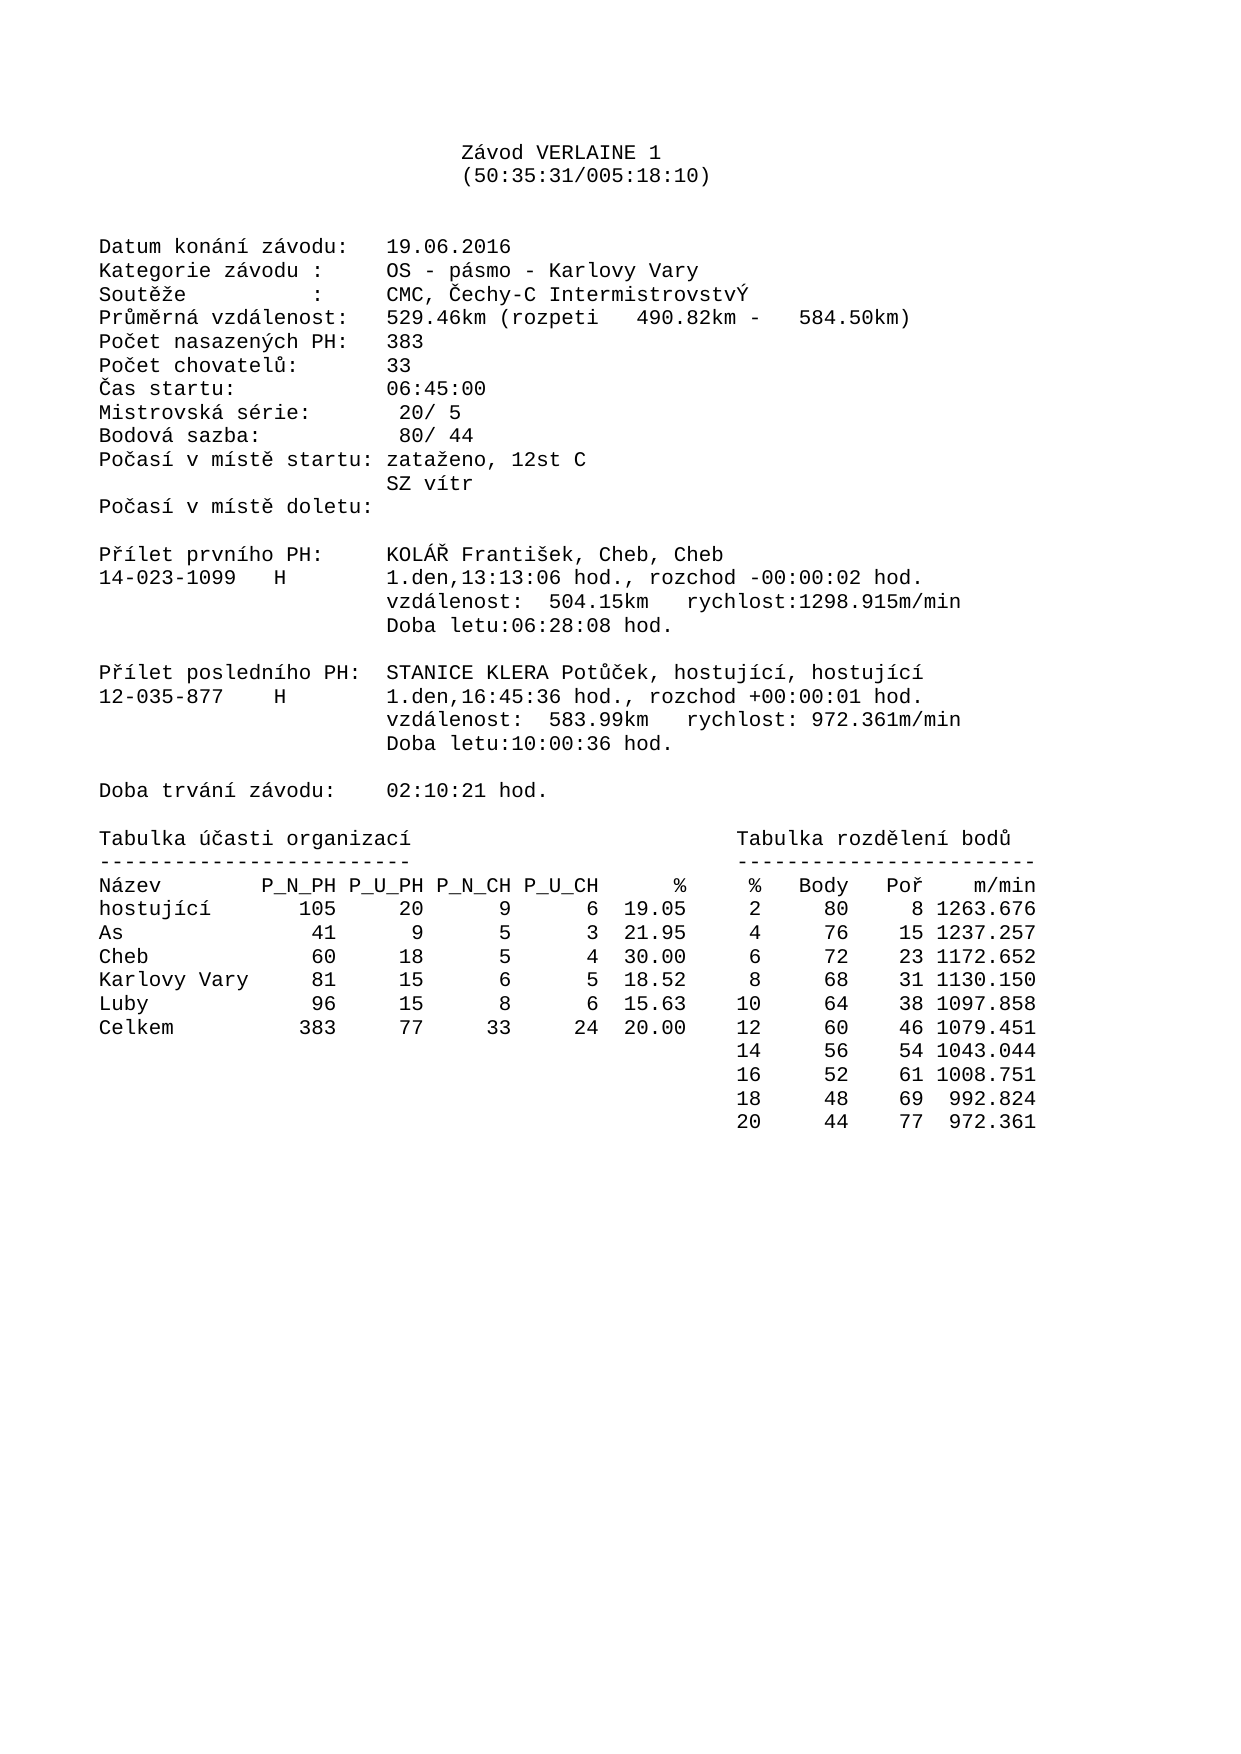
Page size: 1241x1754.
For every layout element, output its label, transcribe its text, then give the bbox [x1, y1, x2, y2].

text 12-035-877 H 1.den,16:45:36 hod., rozchod +00:00:01 hod. [86, 686, 1151, 709]
text Počasí v místě doletu: [86, 496, 1151, 520]
text Doba letu:06:28:08 hod. [86, 615, 1151, 638]
text 16 52 61 1008.751 [86, 1064, 1151, 1088]
text Doba trvání závodu: 02:10:21 hod. [86, 780, 1151, 804]
text 20 44 77 972.361 [86, 1111, 1151, 1135]
text Čas startu: 06:45:00 [86, 378, 1151, 402]
text Počasí v místě startu: zataženo, 12st C [86, 449, 1151, 473]
text vzdálenost: 504.15km rychlost:1298.915m/min [86, 591, 1151, 615]
text Celkem 383 77 33 24 20.00 12 60 46 1079.451 [86, 1017, 1151, 1040]
text Přílet posledního PH: STANICE KLERA Potůček, hostující, hostující [86, 662, 1151, 686]
text Přílet prvního PH: KOLÁŘ František, Cheb, Cheb [86, 544, 1151, 567]
text Průměrná vzdálenost: 529.46km (rozpeti 490.82km - 584.50km) [86, 307, 1151, 331]
text Mistrovská série: 20/ 5 [86, 402, 1151, 426]
text Luby 96 15 8 6 15.63 10 64 38 1097.858 [86, 993, 1151, 1017]
text Tabulka účasti organizací Tabulka rozdělení bodů [86, 827, 1151, 851]
text 14-023-1099 H 1.den,13:13:06 hod., rozchod -00:00:02 hod. [86, 567, 1151, 591]
text Počet nasazených PH: 383 [86, 331, 1151, 354]
text hostující 105 20 9 6 19.05 2 80 8 1263.676 [86, 898, 1151, 922]
text Název P_N_PH P_U_PH P_N_CH P_U_CH % % Body Poř m/min [86, 875, 1151, 898]
text vzdálenost: 583.99km rychlost: 972.361m/min [86, 709, 1151, 733]
text Datum konání závodu: 19.06.2016 [86, 236, 1151, 260]
text 14 56 54 1043.044 [86, 1040, 1151, 1064]
text ------------------------- ------------------------ [86, 851, 1151, 875]
text Karlovy Vary 81 15 6 5 18.52 8 68 31 1130.150 [86, 969, 1151, 993]
text Soutěže : CMC, Čechy-C IntermistrovstvÝ [86, 284, 1151, 307]
text Bodová sazba: 80/ 44 [86, 426, 1151, 449]
text 18 48 69 992.824 [86, 1088, 1151, 1111]
text Doba letu:10:00:36 hod. [86, 733, 1151, 757]
text As 41 9 5 3 21.95 4 76 15 1237.257 [86, 922, 1151, 946]
text Závod VERLAINE 1 [86, 142, 1151, 165]
text Počet chovatelů: 33 [86, 354, 1151, 378]
text SZ vítr [86, 473, 1151, 496]
text Kategorie závodu : OS - pásmo - Karlovy Vary [86, 260, 1151, 284]
text Cheb 60 18 5 4 30.00 6 72 23 1172.652 [86, 946, 1151, 969]
text (50:35:31/005:18:10) [86, 165, 1151, 189]
